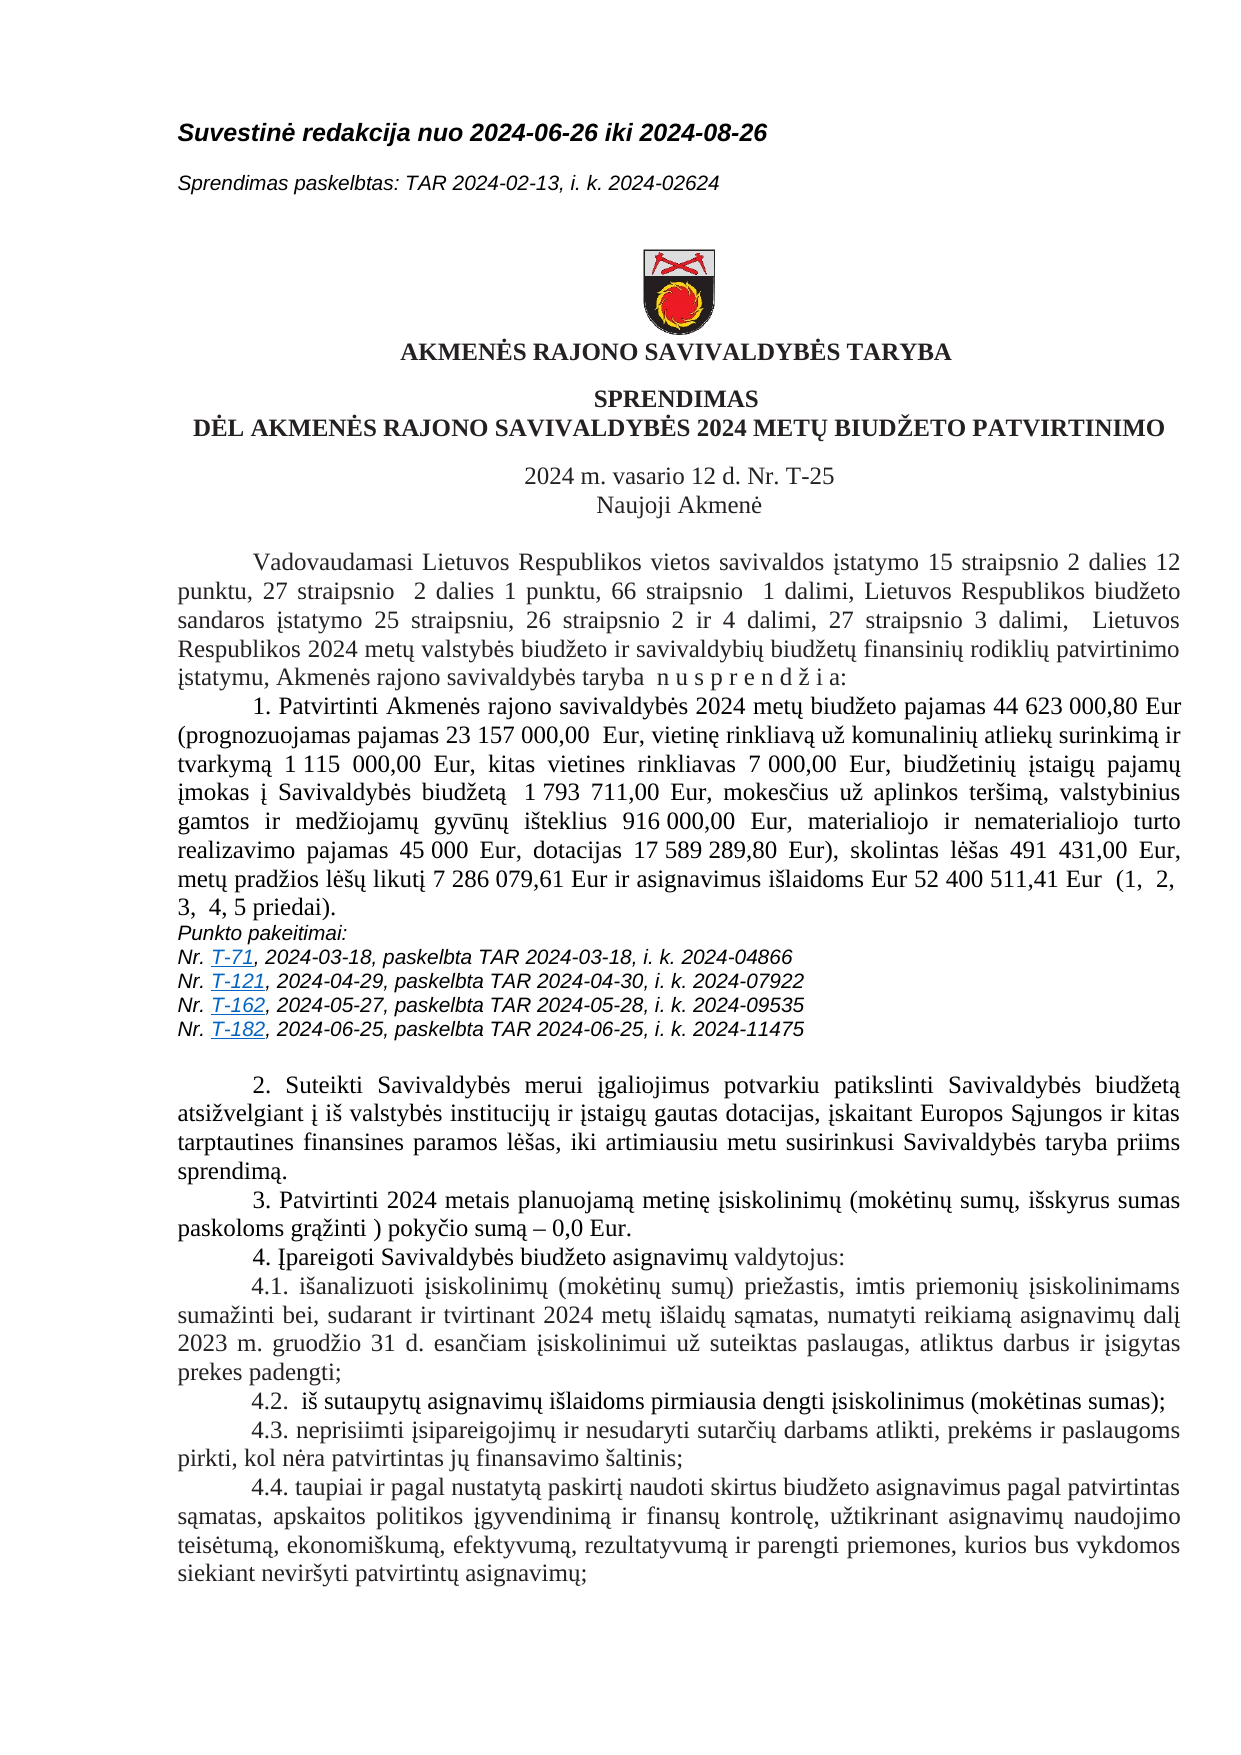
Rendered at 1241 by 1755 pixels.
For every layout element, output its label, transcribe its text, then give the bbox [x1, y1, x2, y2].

text Suvestinė redakcija nuo 2024-06-26 iki 2024-08-26 [177, 118, 1181, 147]
text 4. Įpareigoti Savivaldybės biudžeto asignavimų valdytojus: [177, 1242, 1181, 1271]
text Vadovaudamasi Lietuvos Respublikos vietos savivaldos įstatymo 15 straipsnio 2 dalies 12 punktu, 27 straipsnio 2 dalies 1 punktu, 66 straipsnio 1 dalimi, Lietuvos Respublikos biudžeto sandaros įstatymo 25 straipsniu, 26 straipsnio 2 ir 4 dalimi, 27 straipsnio 3 dalimi, Lietuvos Respublikos 2024 metų valstybės biudžeto ir savivaldybių biudžetų finansinių rodiklių patvirtinimo įstatymu, Akmenės rajono savivaldybės taryba n u s p r e n d ž i a: [177, 547, 1181, 691]
text 2. Suteikti Savivaldybės merui įgaliojimus potvarkiu patikslinti Savivaldybės biudžetą atsižvelgiant į iš valstybės institucijų ir įstaigų gautas dotacijas, įskaitant Europos Sąjungos ir kitas tarptautines finansines paramos lėšas, iki artimiausiu metu susirinkusi Savivaldybės taryba priims sprendimą. [177, 1070, 1181, 1185]
text Sprendimas paskelbtas: TAR 2024-02-13, i. k. 2024-02624 [177, 171, 1181, 195]
text Nr. T-71, 2024-03-18, paskelbta TAR 2024-03-18, i. k. 2024-04866 [177, 945, 1181, 969]
text Nr. T-162, 2024-05-27, paskelbta TAR 2024-05-28, i. k. 2024-09535 [177, 993, 1181, 1017]
text 1. Patvirtinti Akmenės rajono savivaldybės 2024 metų biudžeto pajamas 44 623 000,80 Eur (prognozuojamas pajamas 23 157 000,00 Eur, vietinę rinkliavą už komunalinių atliekų surinkimą ir tvarkymą 1 115 000,00 Eur, kitas vietines rinkliavas 7 000,00 Eur, biudžetinių įstaigų pajamų įmokas į Savivaldybės biudžetą 1 793 711,00 Eur, mokesčius už aplinkos teršimą, valstybinius gamtos ir medžiojamų gyvūnų išteklius 916 000,00 Eur, materialiojo ir nematerialiojo turto realizavimo pajamas 45 000 Eur, dotacijas 17 589 289,80 Eur), skolintas lėšas 491 431,00 Eur, metų pradžios lėšų likutį 7 286 079,61 Eur ir asignavimus išlaidoms Eur 52 400 511,41 Eur (1, 2, 3, 4, 5 priedai). [177, 691, 1181, 921]
text 4.4. taupiai ir pagal nustatytą paskirtį naudoti skirtus biudžeto asignavimus pagal patvirtintas sąmatas, apskaitos politikos įgyvendinimą ir finansų kontrolę, užtikrinant asignavimų naudojimo teisėtumą, ekonomiškumą, efektyvumą, rezultatyvumą ir parengti priemones, kurios bus vykdomos siekiant neviršyti patvirtintų asignavimų; [177, 1472, 1181, 1587]
text 4.3. neprisiimti įsipareigojimų ir nesudaryti sutarčių darbams atlikti, prekėms ir paslaugoms pirkti, kol nėra patvirtintas jų finansavimo šaltinis; [177, 1415, 1181, 1472]
text 2024 m. vasario 12 d. Nr. T-25 [177, 461, 1181, 490]
text 4.2. iš sutaupytų asignavimų išlaidoms pirmiausia dengti įsiskolinimus (mokėtinas sumas); [177, 1386, 1181, 1415]
text SPRENDIMAS [177, 384, 1181, 413]
text Naujoji Akmenė [177, 490, 1181, 519]
text DĖL AKMENĖS RAJONO SAVIVALDYBĖS 2024 METŲ BIUDŽETO PATVIRTINIMO [177, 413, 1181, 442]
text 3. Patvirtinti 2024 metais planuojamą metinę įsiskolinimų (mokėtinų sumų, išskyrus sumas paskoloms grąžinti ) pokyčio sumą – 0,0 Eur. [177, 1185, 1181, 1242]
text 4.1. išanalizuoti įsiskolinimų (mokėtinų sumų) priežastis, imtis priemonių įsiskolinimams sumažinti bei, sudarant ir tvirtinant 2024 metų išlaidų sąmatas, numatyti reikiamą asignavimų dalį 2023 m. gruodžio 31 d. esančiam įsiskolinimui už suteiktas paslaugas, atliktus darbus ir įsigytas prekes padengti; [177, 1271, 1181, 1386]
text Punkto pakeitimai: [177, 921, 1181, 945]
text Nr. T-121, 2024-04-29, paskelbta TAR 2024-04-30, i. k. 2024-07922 [177, 969, 1181, 993]
text Nr. T-182, 2024-06-25, paskelbta TAR 2024-06-25, i. k. 2024-11475 [177, 1017, 1181, 1041]
text AKMENĖS RAJONO SAVIVALDYBĖS TARYBA [177, 337, 1181, 365]
